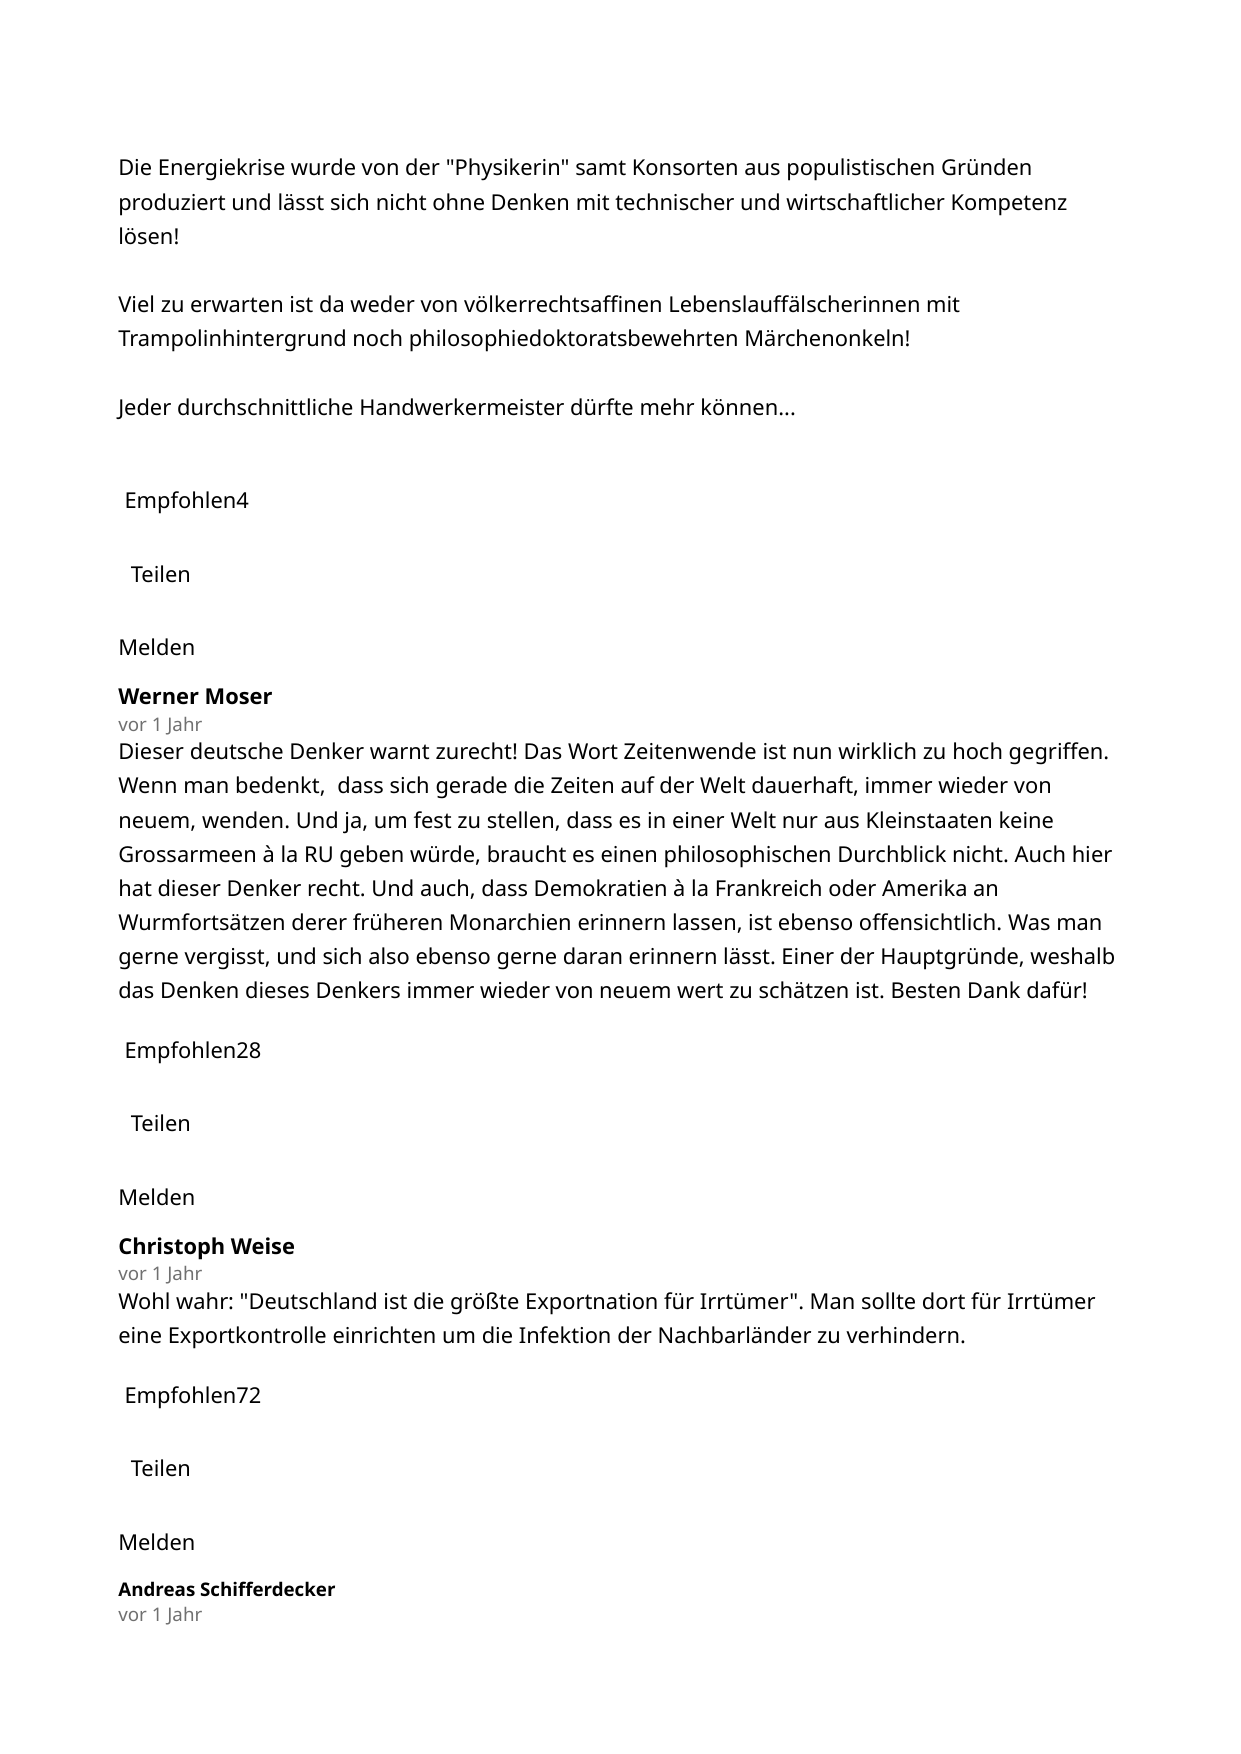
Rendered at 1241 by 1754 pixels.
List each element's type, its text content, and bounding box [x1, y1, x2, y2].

text vor 1 Jahr [118, 1261, 1122, 1286]
text Werner Moser [118, 681, 1109, 711]
text Melden [118, 1182, 1122, 1212]
text vor 1 Jahr [118, 1601, 1122, 1627]
text Teilen [131, 1108, 1122, 1138]
text Christoph Weise [118, 1231, 1109, 1261]
text Melden [118, 1527, 1122, 1557]
text Empfohlen28 [124, 1035, 1122, 1064]
text Empfohlen72 [124, 1379, 1122, 1409]
text Melden [118, 632, 1122, 662]
text Wohl wahr: "Deutschland ist die größte Exportnation für Irrtümer". Man sollte dort für Irrtümer eine Exportkontrolle einrichten um die Infektion der Nachbarländer zu verhindern. [118, 1286, 1122, 1350]
text Dieser deutsche Denker warnt zurecht! Das Wort Zeitenwende ist nun wirklich zu hoch gegriffen. Wenn man bedenkt, dass sich gerade die Zeiten auf der Welt dauerhaft, immer wieder von neuem, wenden. Und ja, um fest zu stellen, dass es in einer Welt nur aus Kleinstaaten keine Grossarmeen à la RU geben würde, braucht es einen philosophischen Durchblick nicht. Auch hier hat dieser Denker recht. Und auch, dass Demokratien à la Frankreich oder Amerika an Wurmfortsätzen derer früheren Monarchien erinnern lassen, ist ebenso offensichtlich. Was man gerne vergisst, und sich also ebenso gerne daran erinnern lässt. Einer der Hauptgründe, weshalb das Denken dieses Denkers immer wieder von neuem wert zu schätzen ist. Besten Dank dafür! [118, 736, 1122, 1005]
text Andreas Schifferdecker [118, 1576, 1109, 1601]
text Teilen [131, 558, 1122, 588]
text Die Energiekrise wurde von der "Physikerin" samt Konsorten aus populistischen Gründen produziert und lässt sich nicht ohne Denken mit technischer und wirtschaftlicher Kompetenz lösen! Viel zu erwarten ist da weder von völkerrechtsaffinen Lebenslauffälscherinnen mit Trampolinhintergrund noch philosophiedoktoratsbewehrten Märchenonkeln! Jeder durchschnittliche Handwerkermeister dürfte mehr können... [118, 118, 1122, 455]
text Empfohlen4 [124, 485, 1122, 514]
text Teilen [131, 1453, 1122, 1483]
text vor 1 Jahr [118, 711, 1122, 736]
